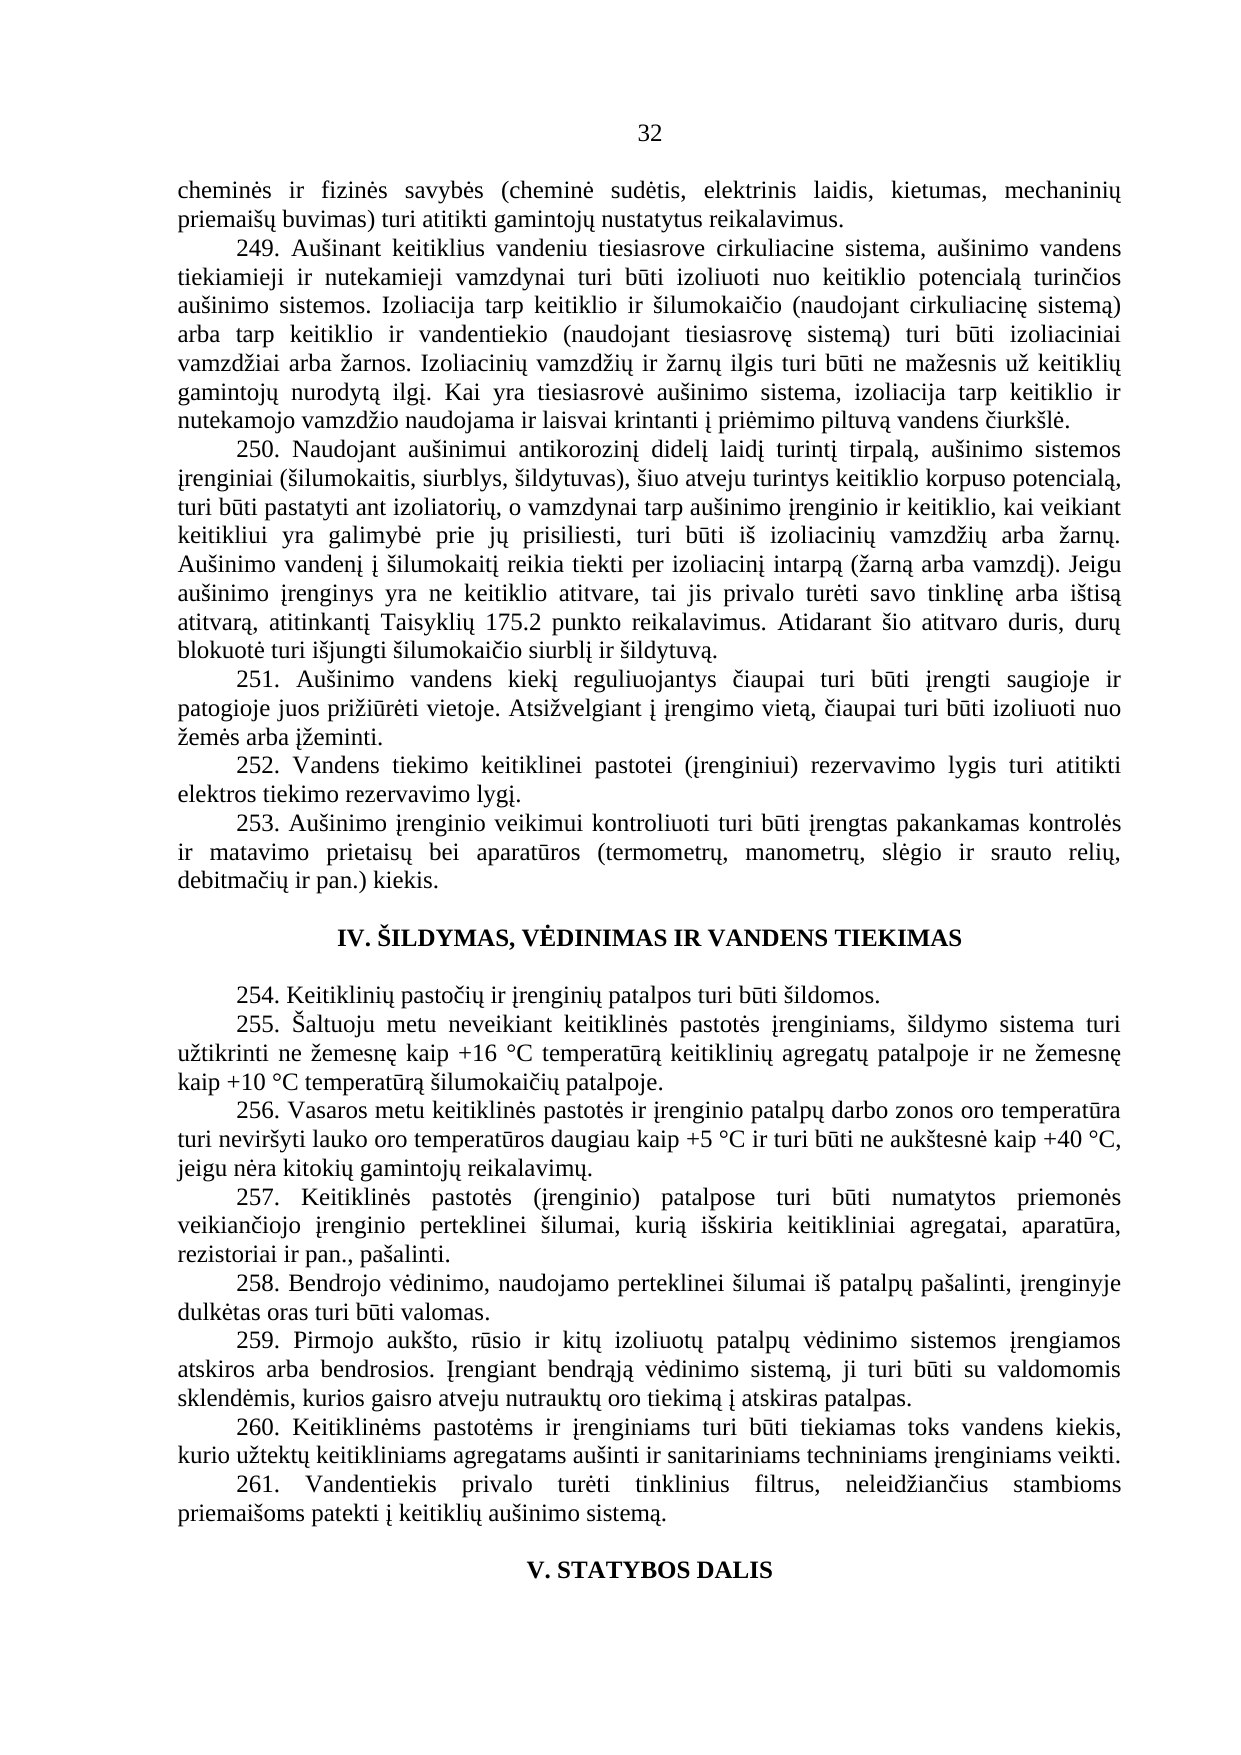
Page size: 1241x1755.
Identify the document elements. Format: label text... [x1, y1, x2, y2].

text 258. Bendrojo vėdinimo, naudojamo perteklinei šilumai iš patalpų pašalinti, įrenginyje dulkėtas oras turi būti valomas. [177, 1268, 1122, 1326]
text 257. Keitiklinės pastotės (įrenginio) patalpose turi būti numatytos priemonės veikiančiojo įrenginio perteklinei šilumai, kurią išskiria keitikliniai agregatai, aparatūra, rezistoriai ir pan., pašalinti. [177, 1182, 1122, 1268]
text 256. Vasaros metu keitiklinės pastotės ir įrenginio patalpų darbo zonos oro temperatūra turi neviršyti lauko oro temperatūros daugiau kaip +5 °C ir turi būti ne aukštesnė kaip +40 °C, jeigu nėra kitokių gamintojų reikalavimų. [177, 1096, 1122, 1182]
text 251. Aušinimo vandens kiekį reguliuojantys čiaupai turi būti įrengti saugioje ir patogioje juos prižiūrėti vietoje. Atsižvelgiant į įrengimo vietą, čiaupai turi būti izoliuoti nuo žemės arba įžeminti. [177, 664, 1122, 751]
text 254. Keitiklinių pastočių ir įrenginių patalpos turi būti šildomos. [177, 981, 1122, 1009]
text 250. Naudojant aušinimui antikorozinį didelį laidį turintį tirpalą, aušinimo sistemos įrenginiai (šilumokaitis, siurblys, šildytuvas), šiuo atveju turintys keitiklio korpuso potencialą, turi būti pastatyti ant izoliatorių, o vamzdynai tarp aušinimo įrenginio ir keitiklio, kai veikiant keitikliui yra galimybė prie jų prisiliesti, turi būti iš izoliacinių vamzdžių arba žarnų. Aušinimo vandenį į šilumokaitį reikia tiekti per izoliacinį intarpą (žarną arba vamzdį). Jeigu aušinimo įrenginys yra ne keitiklio atitvare, tai jis privalo turėti savo tinklinę arba ištisą atitvarą, atitinkantį Taisyklių 175.2 punkto reikalavimus. Atidarant šio atitvaro duris, durų blokuotė turi išjungti šilumokaičio siurblį ir šildytuvą. [177, 434, 1122, 664]
text 249. Aušinant keitiklius vandeniu tiesiasrove cirkuliacine sistema, aušinimo vandens tiekiamieji ir nutekamieji vamzdynai turi būti izoliuoti nuo keitiklio potencialą turinčios aušinimo sistemos. Izoliacija tarp keitiklio ir šilumokaičio (naudojant cirkuliacinę sistemą) arba tarp keitiklio ir vandentiekio (naudojant tiesiasrovę sistemą) turi būti izoliaciniai vamzdžiai arba žarnos. Izoliacinių vamzdžių ir žarnų ilgis turi būti ne mažesnis už keitiklių gamintojų nurodytą ilgį. Kai yra tiesiasrovė aušinimo sistema, izoliacija tarp keitiklio ir nutekamojo vamzdžio naudojama ir laisvai krintanti į priėmimo piltuvą vandens čiurkšlė. [177, 233, 1122, 434]
text 259. Pirmojo aukšto, rūsio ir kitų izoliuotų patalpų vėdinimo sistemos įrengiamos atskiros arba bendrosios. Įrengiant bendrąją vėdinimo sistemą, ji turi būti su valdomomis sklendėmis, kurios gaisro atveju nutrauktų oro tiekimą į atskiras patalpas. [177, 1326, 1122, 1412]
text 255. Šaltuoju metu neveikiant keitiklinės pastotės įrenginiams, šildymo sistema turi užtikrinti ne žemesnę kaip +16 °C temperatūrą keitiklinių agregatų patalpoje ir ne žemesnę kaip +10 °C temperatūrą šilumokaičių patalpoje. [177, 1009, 1122, 1096]
text 253. Aušinimo įrenginio veikimui kontroliuoti turi būti įrengtas pakankamas kontrolės ir matavimo prietaisų bei aparatūros (termometrų, manometrų, slėgio ir srauto relių, debitmačių ir pan.) kiekis. [177, 808, 1122, 894]
text IV. ŠILDYMAS, VĖDINIMAS IR VANDENS TIEKIMAS [177, 923, 1122, 952]
text 252. Vandens tiekimo keitiklinei pastotei (įrenginiui) rezervavimo lygis turi atitikti elektros tiekimo rezervavimo lygį. [177, 751, 1122, 808]
text 260. Keitiklinėms pastotėms ir įrenginiams turi būti tiekiamas toks vandens kiekis, kurio užtektų keitikliniams agregatams aušinti ir sanitariniams techniniams įrenginiams veikti. [177, 1412, 1122, 1469]
text V. STATYBOS DALIS [177, 1556, 1122, 1584]
text cheminės ir fizinės savybės (cheminė sudėtis, elektrinis laidis, kietumas, mechaninių priemaišų buvimas) turi atitikti gamintojų nustatytus reikalavimus. [177, 176, 1122, 233]
text 261. Vandentiekis privalo turėti tinklinius filtrus, neleidžiančius stambioms priemaišoms patekti į keitiklių aušinimo sistemą. [177, 1469, 1122, 1527]
